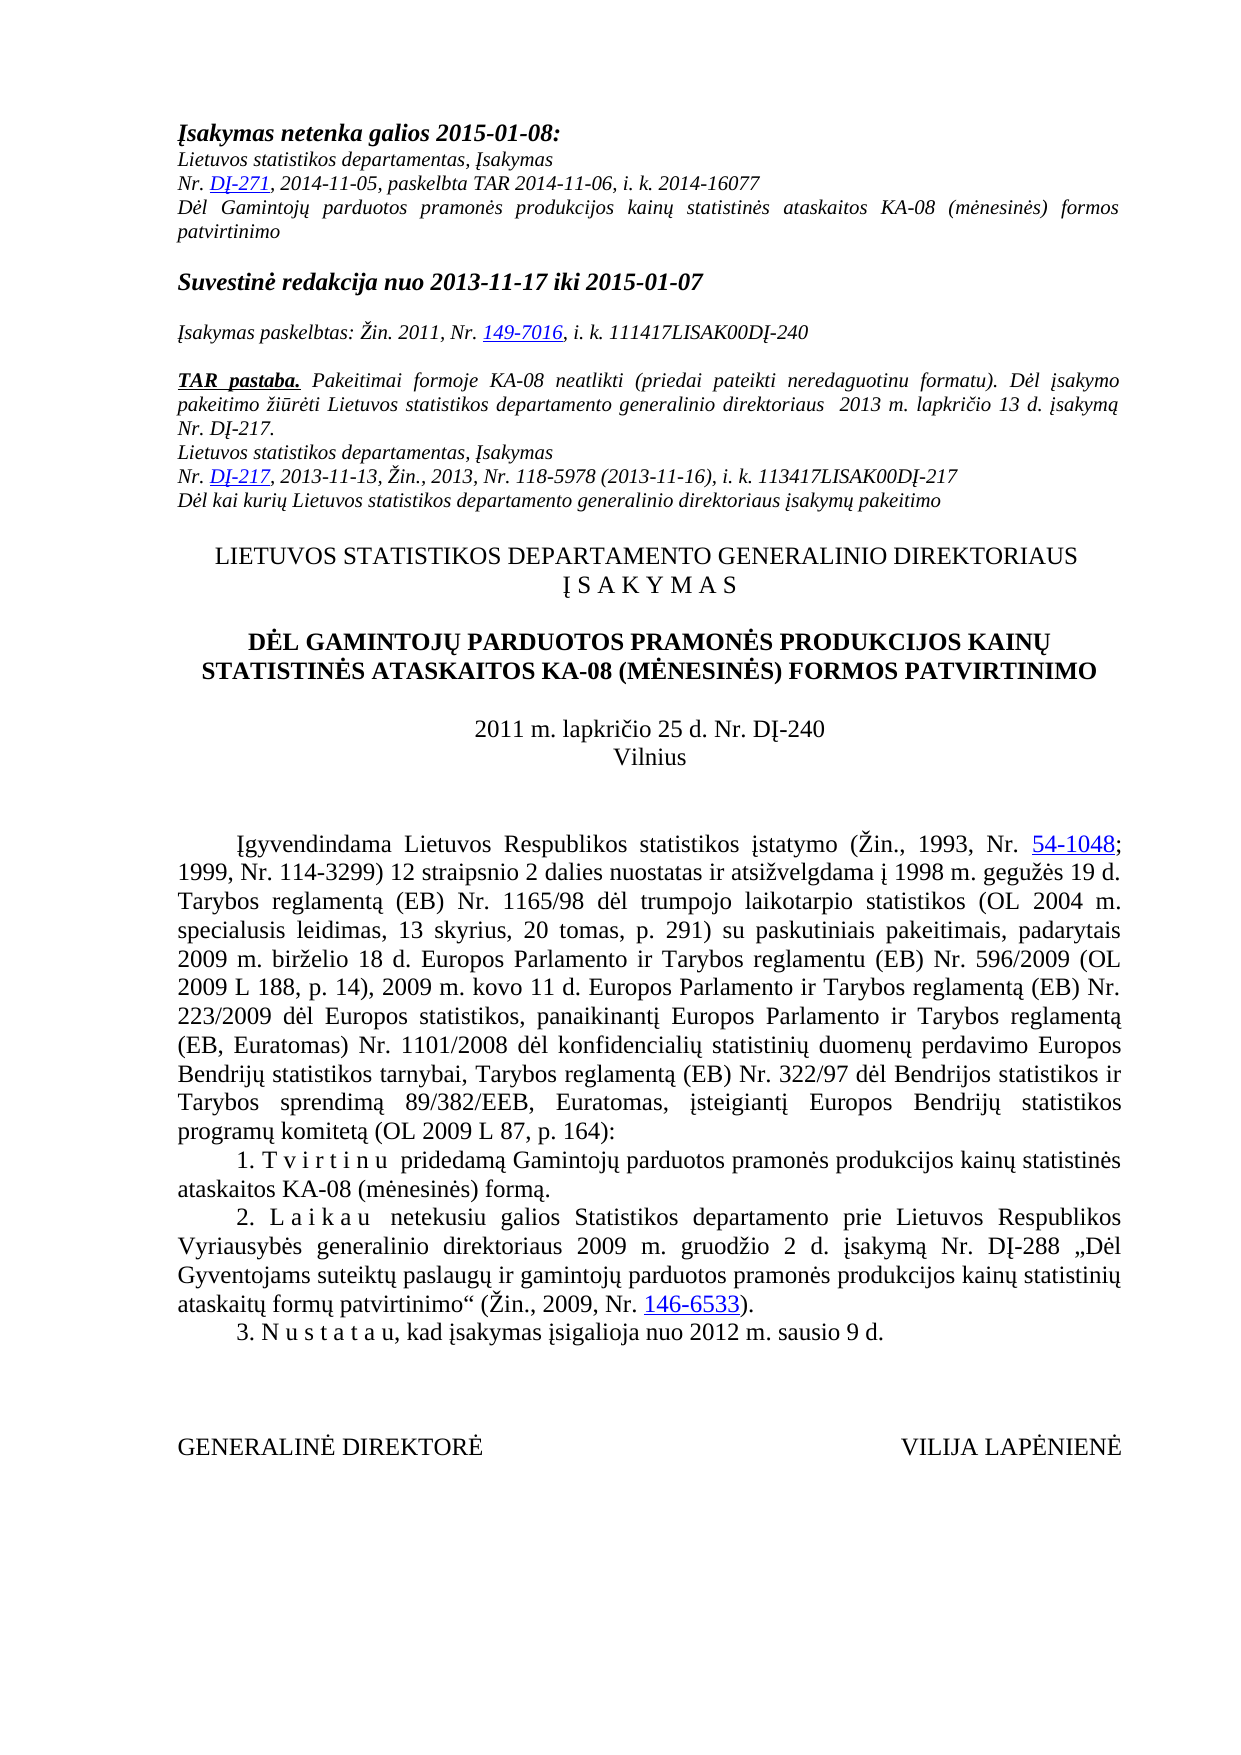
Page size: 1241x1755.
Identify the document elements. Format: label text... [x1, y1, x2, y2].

text Nr. DĮ-271, 2014-11-05, paskelbta TAR 2014-11-06, i. k. 2014-16077 [177, 171, 1122, 195]
text Dėl Gamintojų parduotos pramonės produkcijos kainų statistinės ataskaitos KA-08 (mėnesinės) formos patvirtinimo [177, 195, 1122, 243]
text Suvestinė redakcija nuo 2013-11-17 iki 2015-01-07 [177, 267, 1122, 296]
text Lietuvos statistikos departamentas, Įsakymas [177, 440, 1122, 464]
text Generalinė direktorė Vilija Lapėnienė [177, 1432, 1122, 1461]
text Įgyvendindama Lietuvos Respublikos statistikos įstatymo (Žin., 1993, Nr. 54-1048; 1999, Nr. 114-3299) 12 straipsnio 2 dalies nuostatas ir atsižvelgdama į 1998 m. gegužės 19 d. Tarybos reglamentą (EB) Nr. 1165/98 dėl trumpojo laikotarpio statistikos (OL 2004 m. specialusis leidimas, 13 skyrius, 20 tomas, p. 291) su paskutiniais pakeitimais, padarytais 2009 m. birželio 18 d. Europos Parlamento ir Tarybos reglamentu (EB) Nr. 596/2009 (OL 2009 L 188, p. 14), 2009 m. kovo 11 d. Europos Parlamento ir Tarybos reglamentą (EB) Nr. 223/2009 dėl Europos statistikos, panaikinantį Europos Parlamento ir Tarybos reglamentą (EB, Euratomas) Nr. 1101/2008 dėl konfidencialių statistinių duomenų perdavimo Europos Bendrijų statistikos tarnybai, Tarybos reglamentą (EB) Nr. 322/97 dėl Bendrijos statistikos ir Tarybos sprendimą 89/382/EEB, Euratomas, įsteigiantį Europos Bendrijų statistikos programų komitetą (OL 2009 L 87, p. 164): [177, 829, 1122, 1145]
text 2. Laikau netekusiu galios Statistikos departamento prie Lietuvos Respublikos Vyriausybės generalinio direktoriaus 2009 m. gruodžio 2 d. įsakymą Nr. DĮ-288 „Dėl Gyventojams suteiktų paslaugų ir gamintojų parduotos pramonės produkcijos kainų statistinių ataskaitų formų patvirtinimo“ (Žin., 2009, Nr. 146-6533). [177, 1202, 1122, 1317]
text LIETUVOS STATISTIKOS DEPARTAMENTO GENERALINIO DIREKTORIAUS [177, 541, 1122, 570]
text 2011 m. lapkričio 25 d. Nr. DĮ-240 [177, 714, 1122, 742]
text 3. Nustatau, kad įsakymas įsigalioja nuo 2012 m. sausio 9 d. [177, 1317, 1122, 1346]
text 1. Tvirtinu pridedamą Gamintojų parduotos pramonės produkcijos kainų statistinės ataskaitos KA-08 (mėnesinės) formą. [177, 1145, 1122, 1202]
text TAR pastaba. Pakeitimai formoje KA-08 neatlikti (priedai pateikti neredaguotinu formatu). Dėl įsakymo pakeitimo žiūrėti Lietuvos statistikos departamento generalinio direktoriaus 2013 m. lapkričio 13 d. įsakymą Nr. DĮ-217. [177, 368, 1122, 440]
text Dėl kai kurių Lietuvos statistikos departamento generalinio direktoriaus įsakymų pakeitimo [177, 488, 1122, 512]
text Lietuvos statistikos departamentas, Įsakymas [177, 147, 1122, 171]
text Įsakymas netenka galios 2015-01-08: [177, 118, 1122, 147]
text Nr. DĮ-217, 2013-11-13, Žin., 2013, Nr. 118-5978 (2013-11-16), i. k. 113417LISAK00DĮ-217 [177, 464, 1122, 488]
text Įsakymas paskelbtas: Žin. 2011, Nr. 149-7016, i. k. 111417LISAK00DĮ-240 [177, 320, 1122, 344]
text ĮSAKYMAS [177, 570, 1122, 599]
text Vilnius [177, 742, 1122, 771]
text DĖL GAMINTOJŲ PARDUOTOS PRAMONĖS PRODUKCIJOS KAINŲ STATISTINĖS ATASKAITOS KA-08 (MĖNESINĖS) FORMOS PATVIRTINIMO [177, 627, 1122, 685]
